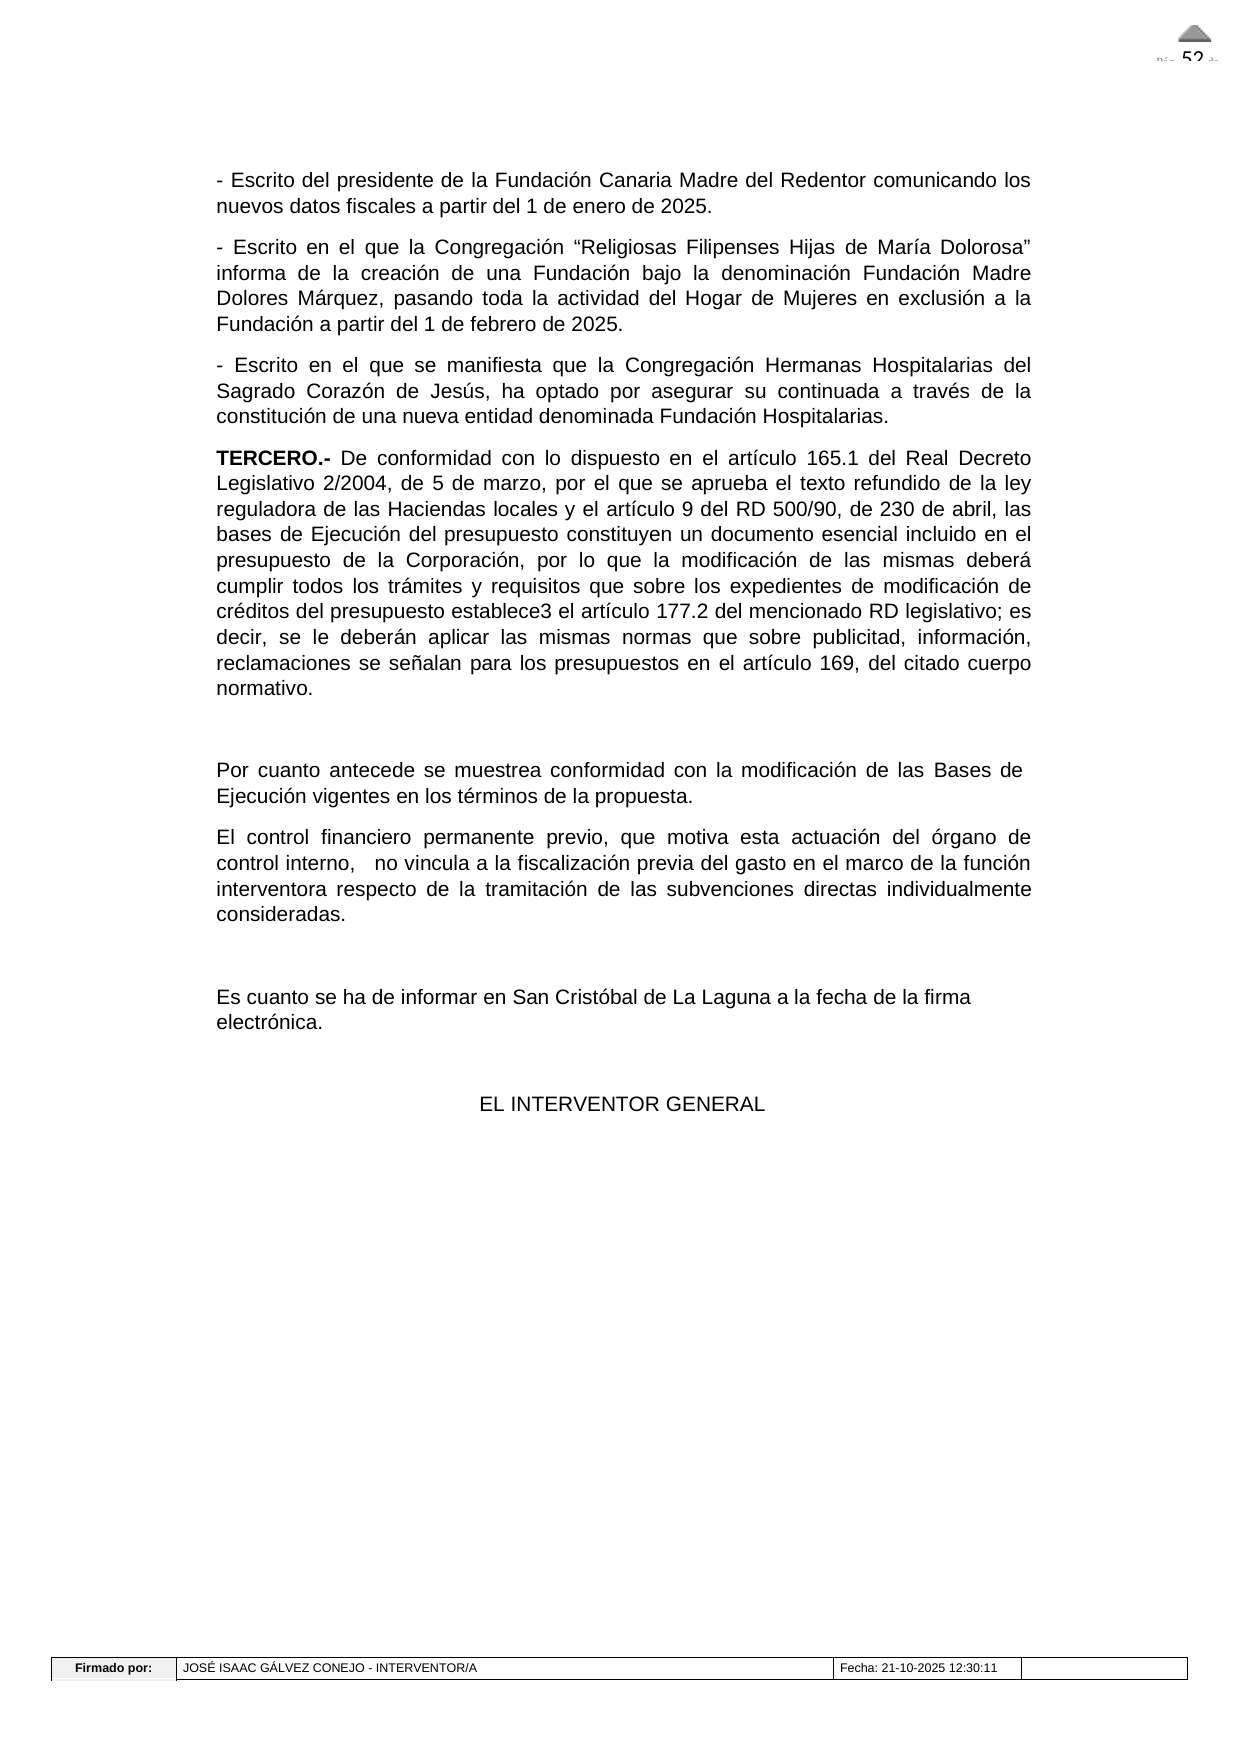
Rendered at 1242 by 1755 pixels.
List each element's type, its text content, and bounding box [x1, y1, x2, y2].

table_header Fecha: 21-10-2025 12:30:11 [834, 1658, 1021, 1678]
table_header JOSÉ ISAAC GÁLVEZ CONEJO - INTERVENTOR/A [177, 1658, 833, 1678]
table_header Firmado por: [52, 1658, 176, 1678]
text Es cuanto se ha de informar en San Cristóbal de La Laguna a la fecha de la firma electrónica. [216, 984, 979, 1034]
table_header [1022, 1658, 1187, 1678]
text Ejecución vigentes en los términos de la propuesta. [216, 784, 701, 808]
text El control financiero permanente previo, que motiva esta actuación del órgano de control interno, no vincula a la fiscalización previa del gasto en el marco de la función interventora respecto de la tramitación de las subvenciones directas individualmente consideradas. [216, 825, 1032, 926]
text Por cuanto antecede se muestrea conformidad con la modificación de las Bases de [216, 758, 1031, 782]
text - Escrito del presidente de la Fundación Canaria Madre del Redentor comunicando los nuevos datos fiscales a partir del 1 de enero de 2025. [216, 168, 1031, 218]
text - Escrito en el que se manifiesta que la Congregación Hermanas Hospitalarias del Sagrado Corazón de Jesús, ha optado por asegurar su continuada a través de la constitución de una nueva entidad denominada Fundación Hospitalarias. [216, 353, 1031, 428]
text TERCERO.- De conformidad con lo dispuesto en el artículo 165.1 del Real Decreto Legislativo 2/2004, de 5 de marzo, por el que se aprueba el texto refundido de la ley reguladora de las Haciendas locales y el artículo 9 del RD 500/90, de 230 de abril, las bases de Ejecución del presupuesto constituyen un documento esencial incluido en el presupuesto de la Corporación, por lo que la modificación de las mismas deberá cumplir todos los trámites y requisitos que sobre los expedientes de modificación de créditos del presupuesto establece3 el artículo 177.2 del mencionado RD legislativo; es decir, se le deberán aplicar las mismas normas que sobre publicitad, información, reclamaciones se señalan para los presupuestos en el artículo 169, del citado cuerpo normativo. [216, 445, 1032, 700]
text - Escrito en el que la Congregación “Religiosas Filipenses Hijas de María Dolorosa” informa de la creación de una Fundación bajo la denominación Fundación Madre Dolores Márquez, pasando toda la actividad del Hogar de Mujeres en exclusión a la Fundación a partir del 1 de febrero de 2025. [216, 235, 1031, 336]
text EL INTERVENTOR GENERAL [474, 1092, 770, 1116]
